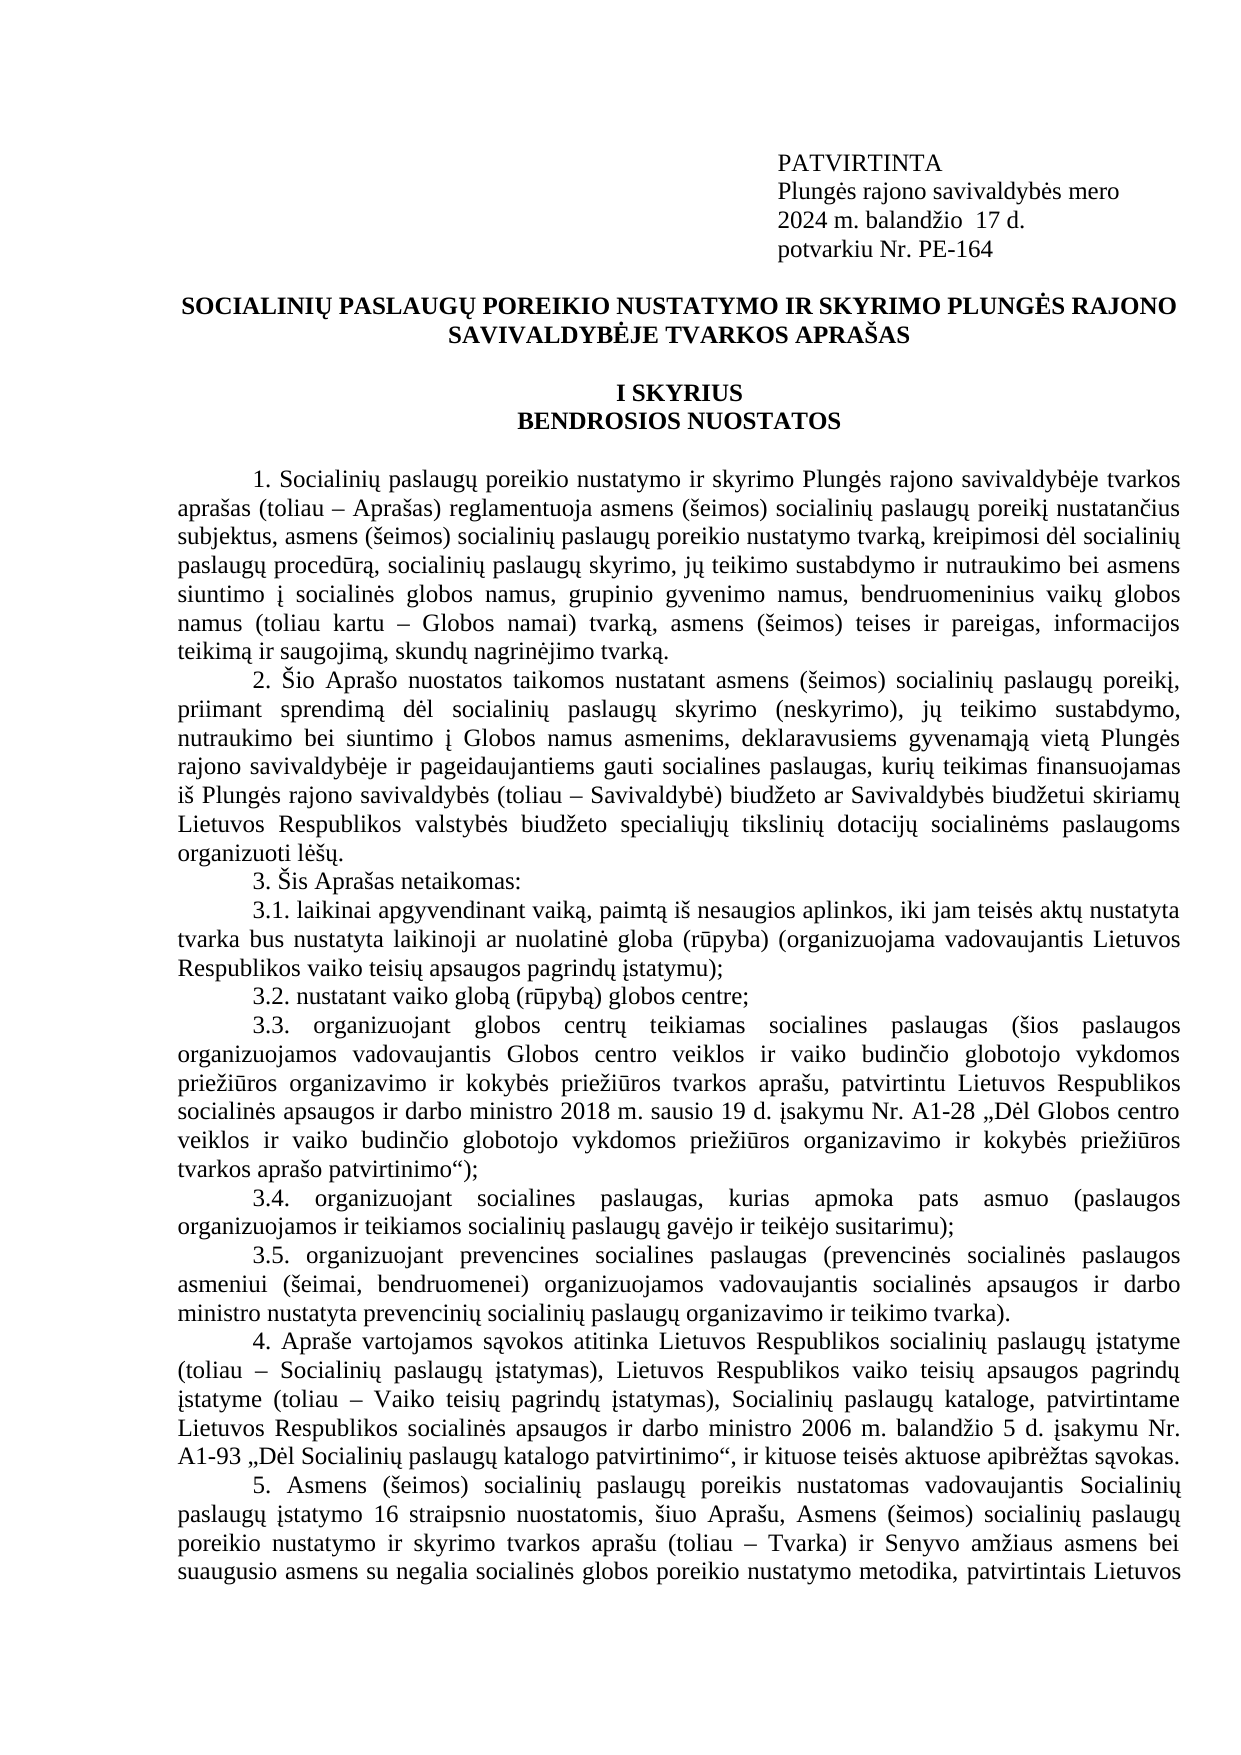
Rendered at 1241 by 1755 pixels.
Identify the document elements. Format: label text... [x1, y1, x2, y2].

text Plungės rajono savivaldybės mero [702, 176, 1181, 205]
text BENDROSIOS NUOSTATOS [177, 406, 1181, 435]
text 4. Apraše vartojamos sąvokos atitinka Lietuvos Respublikos socialinių paslaugų įstatyme (toliau – Socialinių paslaugų įstatymas), Lietuvos Respublikos vaiko teisių apsaugos pagrindų įstatyme (toliau – Vaiko teisių pagrindų įstatymas), Socialinių paslaugų kataloge, patvirtintame Lietuvos Respublikos socialinės apsaugos ir darbo ministro 2006 m. balandžio 5 d. įsakymu Nr. A1-93 „Dėl Socialinių paslaugų katalogo patvirtinimo“, ir kituose teisės aktuose apibrėžtas sąvokas. [177, 1326, 1181, 1470]
text I SKYRIUS [177, 378, 1181, 406]
text 1. Socialinių paslaugų poreikio nustatymo ir skyrimo Plungės rajono savivaldybėje tvarkos aprašas (toliau – Aprašas) reglamentuoja asmens (šeimos) socialinių paslaugų poreikį nustatančius subjektus, asmens (šeimos) socialinių paslaugų poreikio nustatymo tvarką, kreipimosi dėl socialinių paslaugų procedūrą, socialinių paslaugų skyrimo, jų teikimo sustabdymo ir nutraukimo bei asmens siuntimo į socialinės globos namus, grupinio gyvenimo namus, bendruomeninius vaikų globos namus (toliau kartu – Globos namai) tvarką, asmens (šeimos) teises ir pareigas, informacijos teikimą ir saugojimą, skundų nagrinėjimo tvarką. [177, 464, 1181, 665]
text SOCIALINIŲ PASLAUGŲ POREIKIO NUSTATYMO IR SKYRIMO PLUNGĖS RAJONO SAVIVALDYBĖJE TVARKOS APRAŠAS [177, 291, 1181, 349]
text 2024 m. balandžio 17 d. [703, 205, 1181, 234]
text 5. Asmens (šeimos) socialinių paslaugų poreikis nustatomas vadovaujantis Socialinių paslaugų įstatymo 16 straipsnio nuostatomis, šiuo Aprašu, Asmens (šeimos) socialinių paslaugų poreikio nustatymo ir skyrimo tvarkos aprašu (toliau – Tvarka) ir Senyvo amžiaus asmens bei suaugusio asmens su negalia socialinės globos poreikio nustatymo metodika, patvirtintais Lietuvos [177, 1470, 1181, 1585]
text 3. Šis Aprašas netaikomas: [177, 866, 1181, 895]
text 3.4. organizuojant socialines paslaugas, kurias apmoka pats asmuo (paslaugos organizuojamos ir teikiamos socialinių paslaugų gavėjo ir teikėjo susitarimu); [177, 1183, 1181, 1240]
text PATVIRTINTA [702, 148, 1181, 176]
text 3.3. organizuojant globos centrų teikiamas socialines paslaugas (šios paslaugos organizuojamos vadovaujantis Globos centro veiklos ir vaiko budinčio globotojo vykdomos priežiūros organizavimo ir kokybės priežiūros tvarkos aprašu, patvirtintu Lietuvos Respublikos socialinės apsaugos ir darbo ministro 2018 m. sausio 19 d. įsakymu Nr. A1-28 „Dėl Globos centro veiklos ir vaiko budinčio globotojo vykdomos priežiūros organizavimo ir kokybės priežiūros tvarkos aprašo patvirtinimo“); [177, 1010, 1181, 1183]
text 3.1. laikinai apgyvendinant vaiką, paimtą iš nesaugios aplinkos, iki jam teisės aktų nustatyta tvarka bus nustatyta laikinoji ar nuolatinė globa (rūpyba) (organizuojama vadovaujantis Lietuvos Respublikos vaiko teisių apsaugos pagrindų įstatymu); [177, 895, 1181, 981]
text 2. Šio Aprašo nuostatos taikomos nustatant asmens (šeimos) socialinių paslaugų poreikį, priimant sprendimą dėl socialinių paslaugų skyrimo (neskyrimo), jų teikimo sustabdymo, nutraukimo bei siuntimo į Globos namus asmenims, deklaravusiems gyvenamąją vietą Plungės rajono savivaldybėje ir pageidaujantiems gauti socialines paslaugas, kurių teikimas finansuojamas iš Plungės rajono savivaldybės (toliau – Savivaldybė) biudžeto ar Savivaldybės biudžetui skiriamų Lietuvos Respublikos valstybės biudžeto specialiųjų tikslinių dotacijų socialinėms paslaugoms organizuoti lėšų. [177, 665, 1181, 866]
text potvarkiu Nr. PE-164 [703, 234, 1181, 263]
text 3.5. organizuojant prevencines socialines paslaugas (prevencinės socialinės paslaugos asmeniui (šeimai, bendruomenei) organizuojamos vadovaujantis socialinės apsaugos ir darbo ministro nustatyta prevencinių socialinių paslaugų organizavimo ir teikimo tvarka). [177, 1240, 1181, 1326]
text 3.2. nustatant vaiko globą (rūpybą) globos centre; [177, 981, 1181, 1010]
